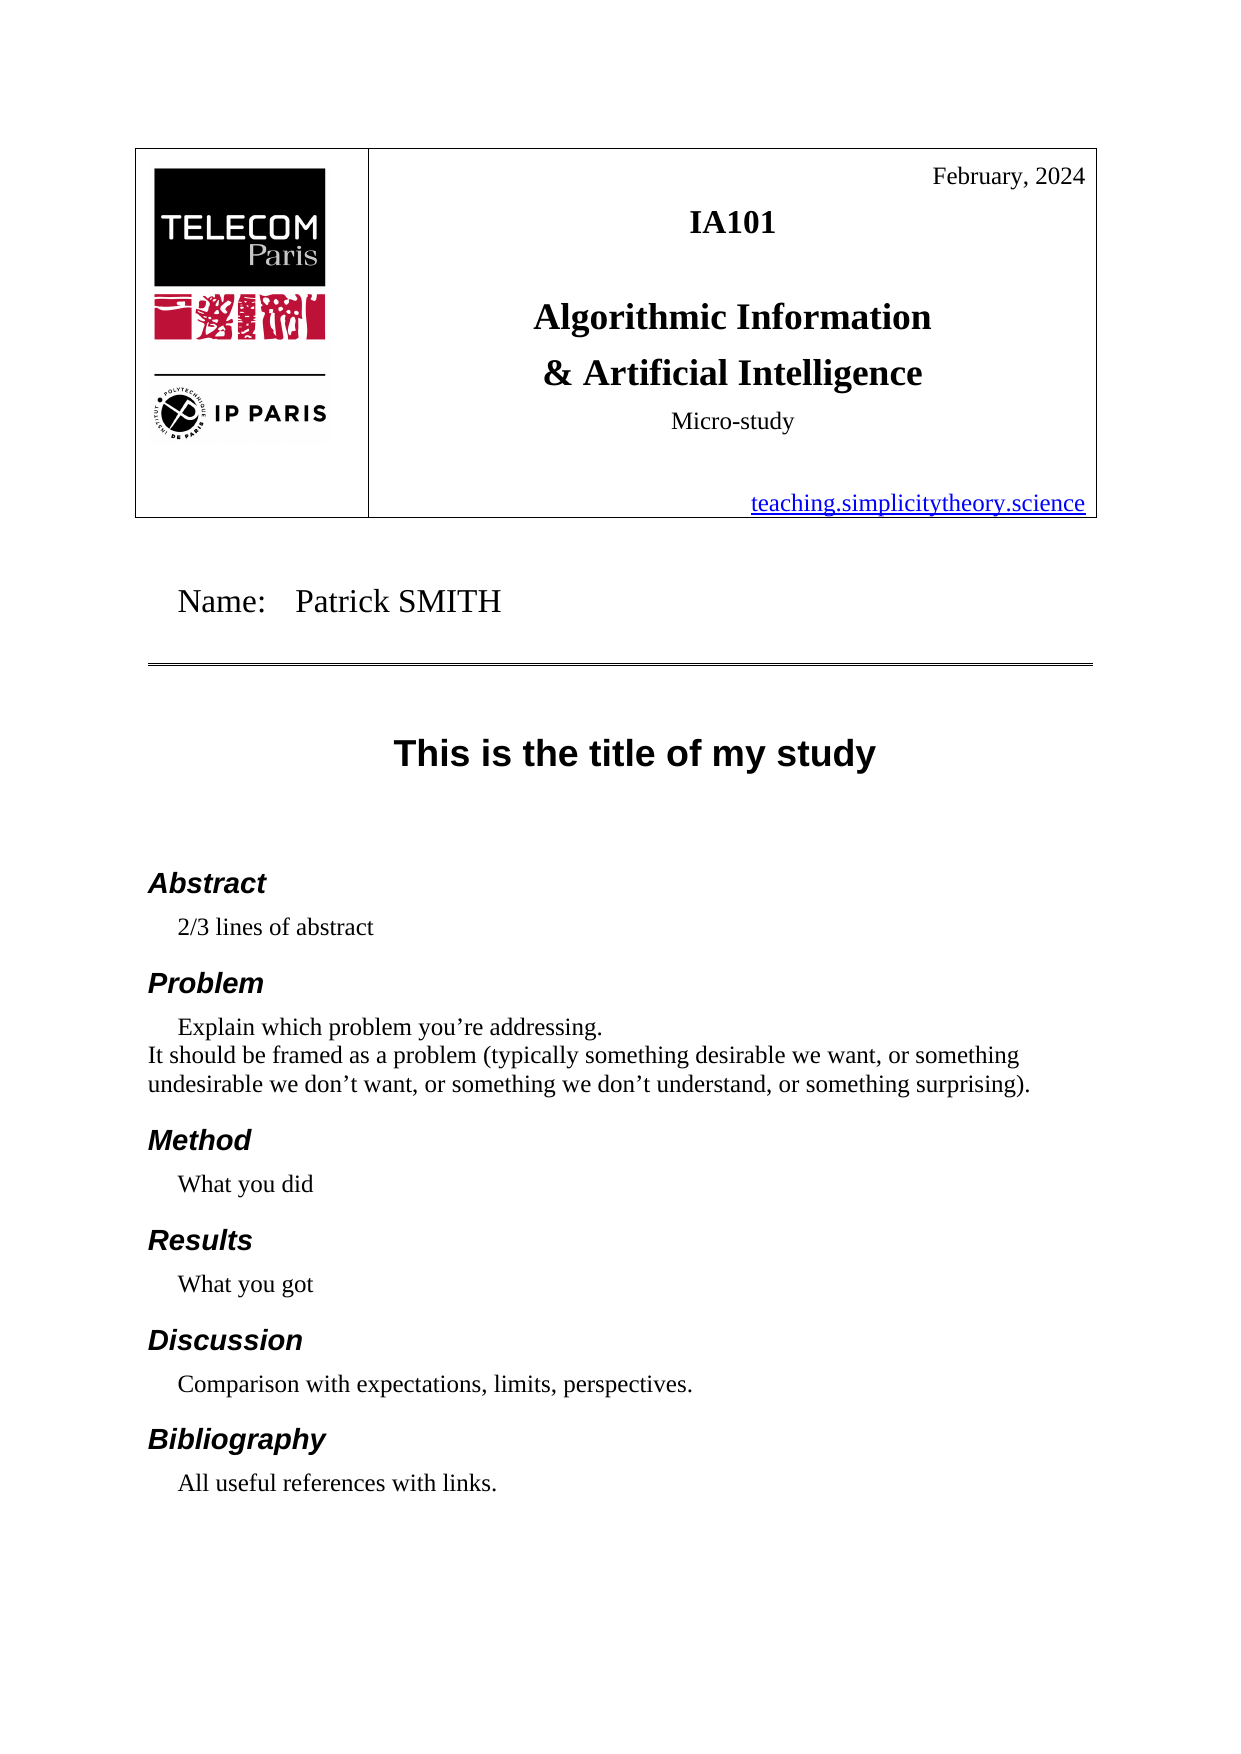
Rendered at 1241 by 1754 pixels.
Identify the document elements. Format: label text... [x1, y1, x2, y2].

subtitle Results [148, 1223, 1093, 1256]
text Comparison with expectations, limits, perspectives. [148, 1369, 1093, 1397]
table_header February, 2024 IA101 Algorithmic Information & Artificial Intelligence Micro-study teaching.simplicitytheory.science [369, 149, 1096, 517]
picture [148, 162, 331, 445]
subtitle Method [148, 1123, 1093, 1157]
table_header [136, 149, 368, 517]
subtitle Discussion [148, 1323, 1093, 1356]
subtitle Abstract [148, 866, 1093, 899]
subtitle Bibliography [148, 1422, 1093, 1456]
text What you got [148, 1269, 1093, 1298]
text All useful references with links. [148, 1468, 1093, 1497]
text Name: Patrick SMITH [148, 581, 1093, 620]
subtitle Problem [148, 966, 1093, 999]
text Explain which problem you’re addressing. It should be framed as a problem (typically something desirable we want, or something undesirable we don’t want, or something we don’t understand, or something surprising). [148, 1012, 1093, 1098]
subtitle This is the title of my study [148, 732, 1093, 775]
text 2/3 lines of abstract [148, 912, 1093, 941]
text What you did [148, 1169, 1093, 1198]
